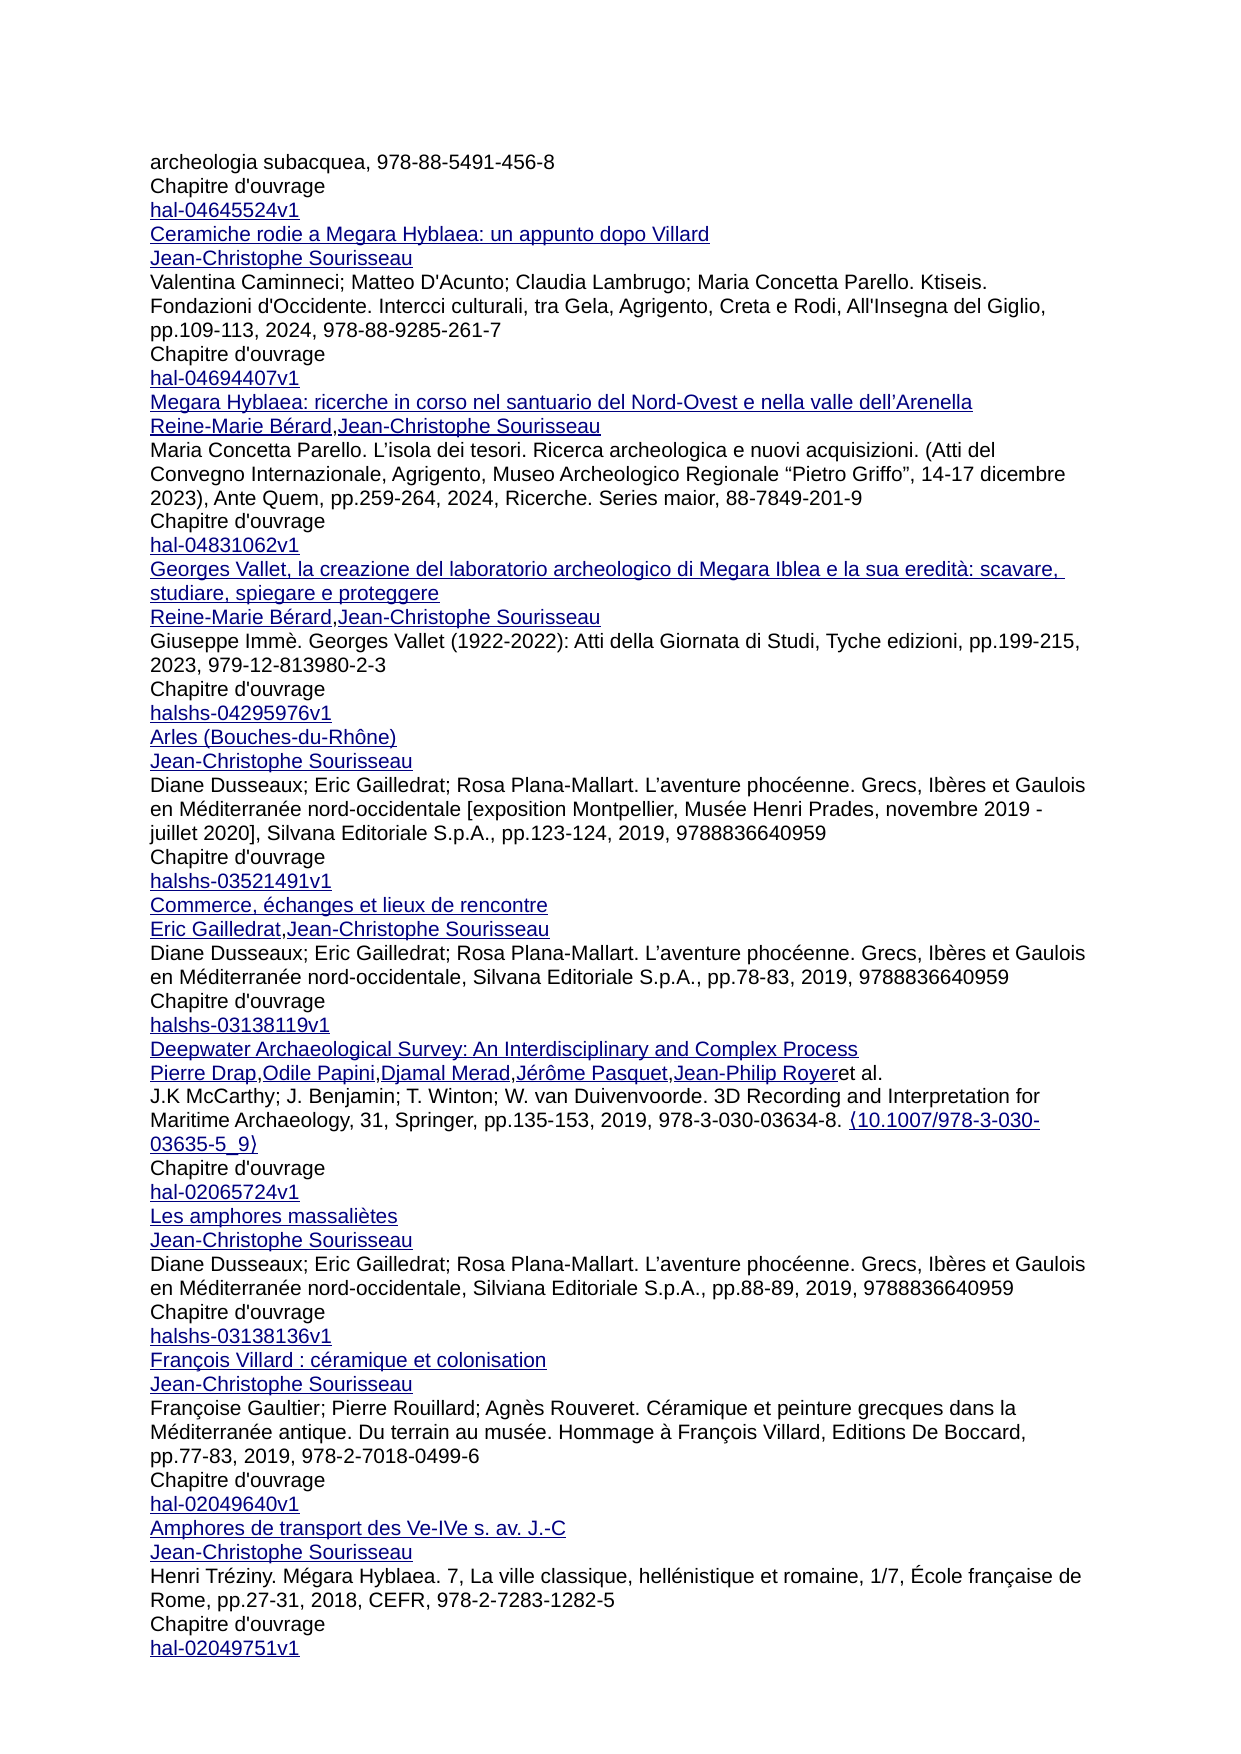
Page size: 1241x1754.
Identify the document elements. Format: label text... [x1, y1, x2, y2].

table_cell Georges Vallet, la creazione del laboratorio archeologico di Megara Iblea e la sua eredità: scavare, studiare, spiegare e proteggere Reine-Marie Bérard,Jean-Christophe Sourisseau Giuseppe Immè. Georges Vallet (1922-2022): Atti della Giornata di Studi, Tyche edizioni, pp.199-215, 2023, 979-12-813980-2-3 Chapitre d'ouvrage halshs-04295976v1 [150, 557, 1090, 725]
table_cell Amphores de transport des Ve-IVe s. av. J.-C Jean-Christophe Sourisseau Henri Tréziny. Mégara Hyblaea. 7, La ville classique, hellénistique et romaine, 1/7, École française de Rome, pp.27-31, 2018, CEFR, 978-2-7283-1282-5 Chapitre d'ouvrage hal-02049751v1 [150, 1516, 1090, 1659]
table_cell Les amphores massaliètes Jean-Christophe Sourisseau Diane Dusseaux; Eric Gailledrat; Rosa Plana-Mallart. L’aventure phocéenne. Grecs, Ibères et Gaulois en Méditerranée nord-occidentale, Silviana Editoriale S.p.A., pp.88-89, 2019, 9788836640959 Chapitre d'ouvrage halshs-03138136v1 [150, 1204, 1090, 1348]
table_cell Arles (Bouches-du-Rhône) Jean-Christophe Sourisseau Diane Dusseaux; Eric Gailledrat; Rosa Plana-Mallart. L’aventure phocéenne. Grecs, Ibères et Gaulois en Méditerranée nord-occidentale [exposition Montpellier, Musée Henri Prades, novembre 2019 - juillet 2020], Silvana Editoriale S.p.A., pp.123-124, 2019, 9788836640959 Chapitre d'ouvrage halshs-03521491v1 [150, 725, 1090, 893]
table_cell Deepwater Archaeological Survey: An Interdisciplinary and Complex Process Pierre Drap,Odile Papini,Djamal Merad,Jérôme Pasquet,Jean-Philip Royeret al. J.K McCarthy; J. Benjamin; T. Winton; W. van Duivenvoorde. 3D Recording and Interpretation for Maritime Archaeology, 31, Springer, pp.135-153, 2019, 978-3-030-03634-8. ⟨10.1007/978-3-030-03635-5_9⟩ Chapitre d'ouvrage hal-02065724v1 [150, 1036, 1090, 1204]
table_cell Ceramiche rodie a Megara Hyblaea: un appunto dopo Villard Jean-Christophe Sourisseau Valentina Caminneci; Matteo D'Acunto; Claudia Lambrugo; Maria Concetta Parello. Ktiseis. Fondazioni d'Occidente. Intercci culturali, tra Gela, Agrigento, Creta e Rodi, All'Insegna del Giglio, pp.109-113, 2024, 978-88-9285-261-7 Chapitre d'ouvrage hal-04694407v1 [150, 222, 1090, 389]
table_cell Commerce, échanges et lieux de rencontre Eric Gailledrat,Jean-Christophe Sourisseau Diane Dusseaux; Eric Gailledrat; Rosa Plana-Mallart. L’aventure phocéenne. Grecs, Ibères et Gaulois en Méditerranée nord-occidentale, Silvana Editoriale S.p.A., pp.78-83, 2019, 9788836640959 Chapitre d'ouvrage halshs-03138119v1 [150, 893, 1090, 1036]
table_cell Megara Hyblaea: ricerche in corso nel santuario del Nord-Ovest e nella valle dell’Arenella Reine-Marie Bérard,Jean-Christophe Sourisseau Maria Concetta Parello. L’isola dei tesori. Ricerca archeologica e nuovi acquisizioni. (Atti del Convegno Internazionale, Agrigento, Museo Archeologico Regionale “Pietro Griffo”, 14-17 dicembre 2023), Ante Quem, pp.259-264, 2024, Ricerche. Series maior, 88-7849-201-9 Chapitre d'ouvrage hal-04831062v1 [150, 390, 1090, 557]
table_cell François Villard : céramique et colonisation Jean-Christophe Sourisseau Françoise Gaultier; Pierre Rouillard; Agnès Rouveret. Céramique et peinture grecques dans la Méditerranée antique. Du terrain au musée. Hommage à François Villard, Editions De Boccard, pp.77-83, 2019, 978-2-7018-0499-6 Chapitre d'ouvrage hal-02049640v1 [150, 1348, 1090, 1516]
table_cell Il porto di Megara Iblea Frédéric Mège,Jean-Christophe Sourisseau Gabriella Tigano; Valeria Li Vigni; Maria Grazia Vanaria. Atti della XVII Rassegna di archeologia subacquea. 7-9 Ottobre 2021 Giardini Naxos, Edizioni Quasar, pp.93-98, 2024, XVII Rassegna di archeologia subacquea, 978-88-5491-456-8 Chapitre d'ouvrage hal-04645524v1 [150, 150, 1090, 222]
